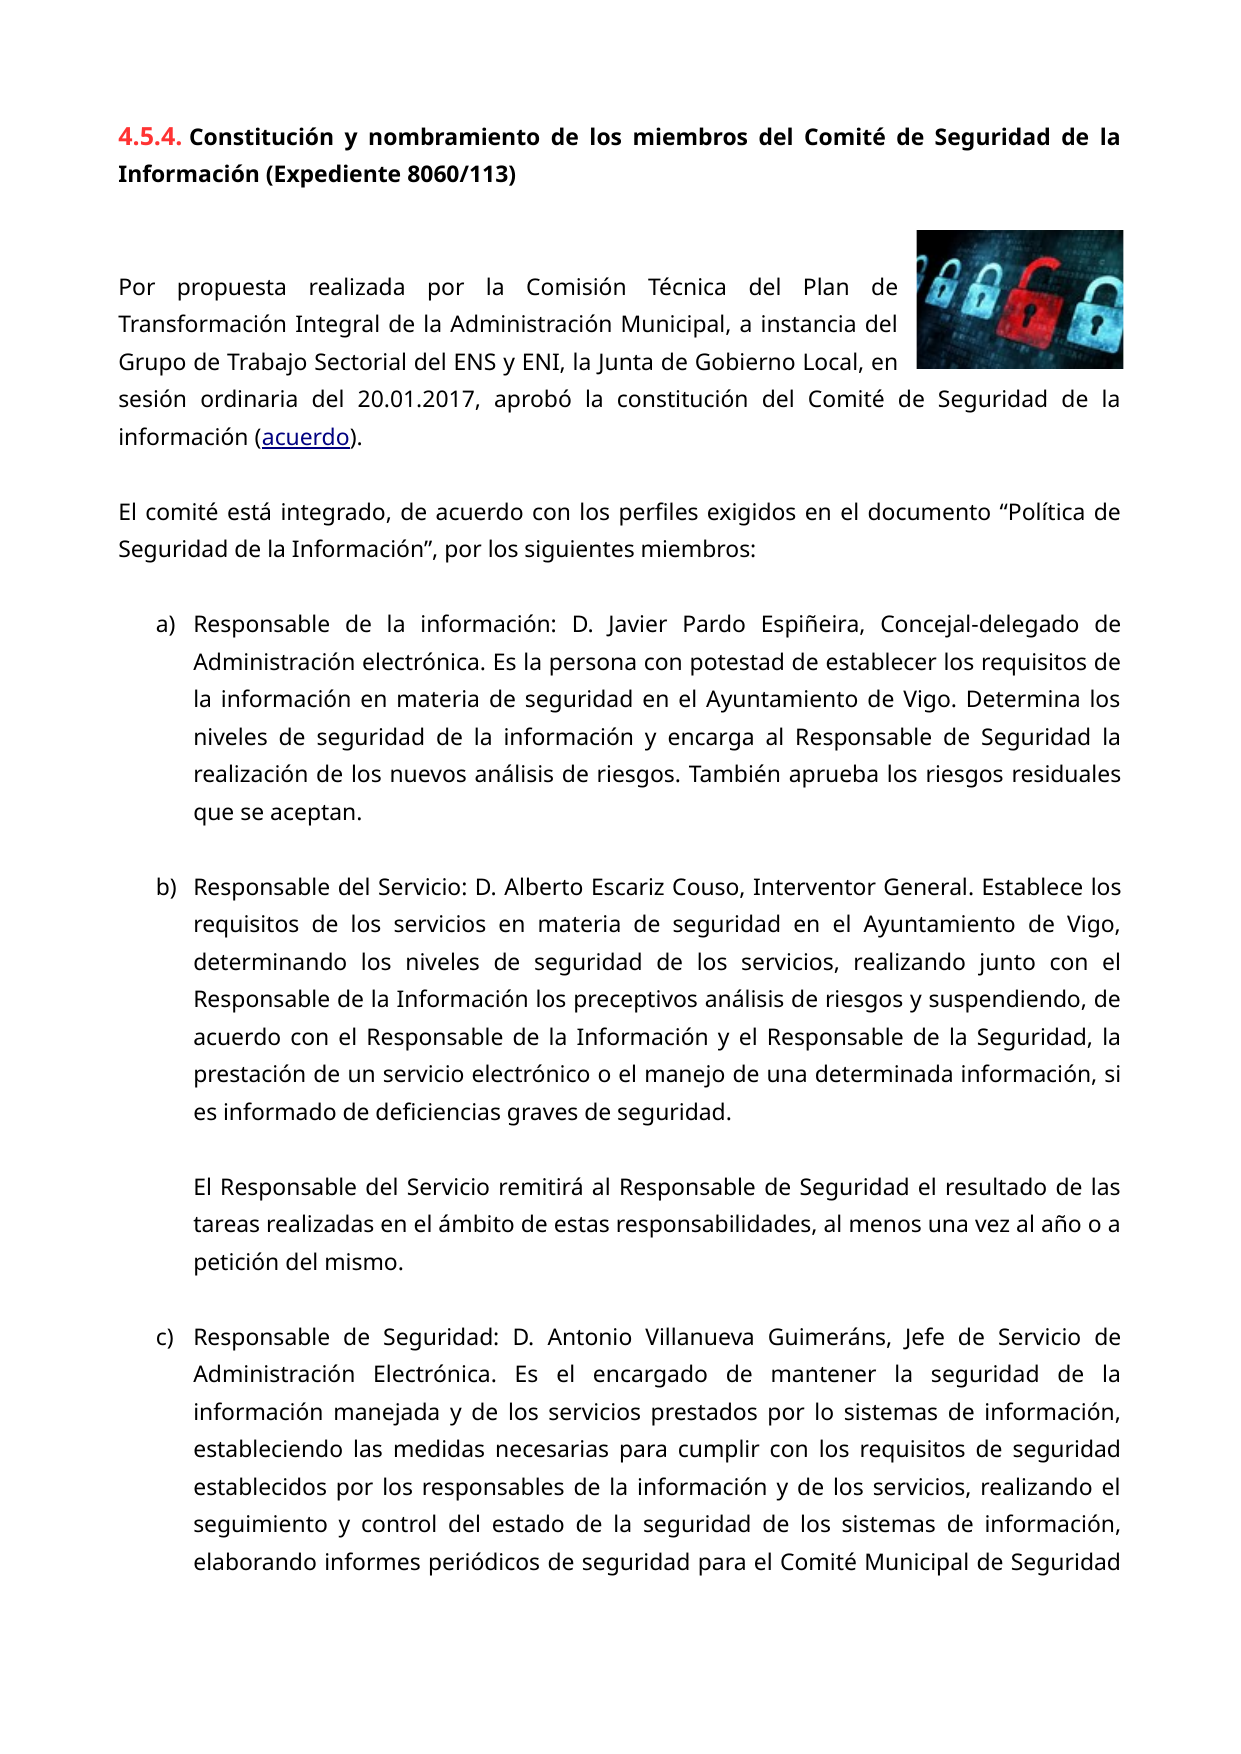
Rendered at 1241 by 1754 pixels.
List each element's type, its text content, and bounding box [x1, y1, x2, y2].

list Responsable de la información: D. Javier Pardo Espiñeira, Concejal-delegado de Administración electrónica. Es la persona con potestad de establecer los requisitos de la información en materia de seguridad en el Ayuntamiento de Vigo. Determina los niveles de seguridad de la información y encarga al Responsable de Seguridad la realización de los nuevos análisis de riesgos. También aprueba los riesgos residuales que se aceptan. [156, 608, 1122, 827]
list Por propuesta realizada por la Comisión Técnica del Plan de Transformación Integral de la Administración Municipal, a instancia del Grupo de Trabajo Sectorial del ENS y ENI, la Junta de Gobierno Local, en sesión ordinaria del 20.01.2017, aprobó la constitución del Comité de Seguridad de la información (acuerdo). [118, 271, 1122, 452]
text El comité está integrado, de acuerdo con los perfiles exigidos en el documento “Política de Seguridad de la Información”, por los siguientes miembros: [118, 496, 1122, 565]
list Constitución y nombramiento de los miembros del Comité de Seguridad de la Información (Expediente 8060/113) [118, 118, 1122, 190]
list Responsable del Servicio: D. Alberto Escariz Couso, Interventor General. Establece los requisitos de los servicios en materia de seguridad en el Ayuntamiento de Vigo, determinando los niveles de seguridad de los servicios, realizando junto con el Responsable de la Información los preceptivos análisis de riesgos y suspendiendo, de acuerdo con el Responsable de la Información y el Responsable de la Seguridad, la prestación de un servicio electrónico o el manejo de una determinada información, si es informado de deficiencias graves de seguridad. [156, 871, 1122, 1127]
list Responsable de Seguridad: D. Antonio Villanueva Guimeráns, Jefe de Servicio de Administración Electrónica. Es el encargado de mantener la seguridad de la información manejada y de los servicios prestados por lo sistemas de información, estableciendo las medidas necesarias para cumplir con los requisitos de seguridad establecidos por los responsables de la información y de los servicios, realizando el seguimiento y control del estado de la seguridad de los sistemas de información, elaborando informes periódicos de seguridad para el Comité Municipal de Seguridad [156, 1321, 1122, 1577]
picture [916, 230, 1124, 369]
list El Responsable del Servicio remitirá al Responsable de Seguridad el resultado de las tareas realizadas en el ámbito de estas responsabilidades, al menos una vez al año o a petición del mismo. [156, 1171, 1122, 1277]
